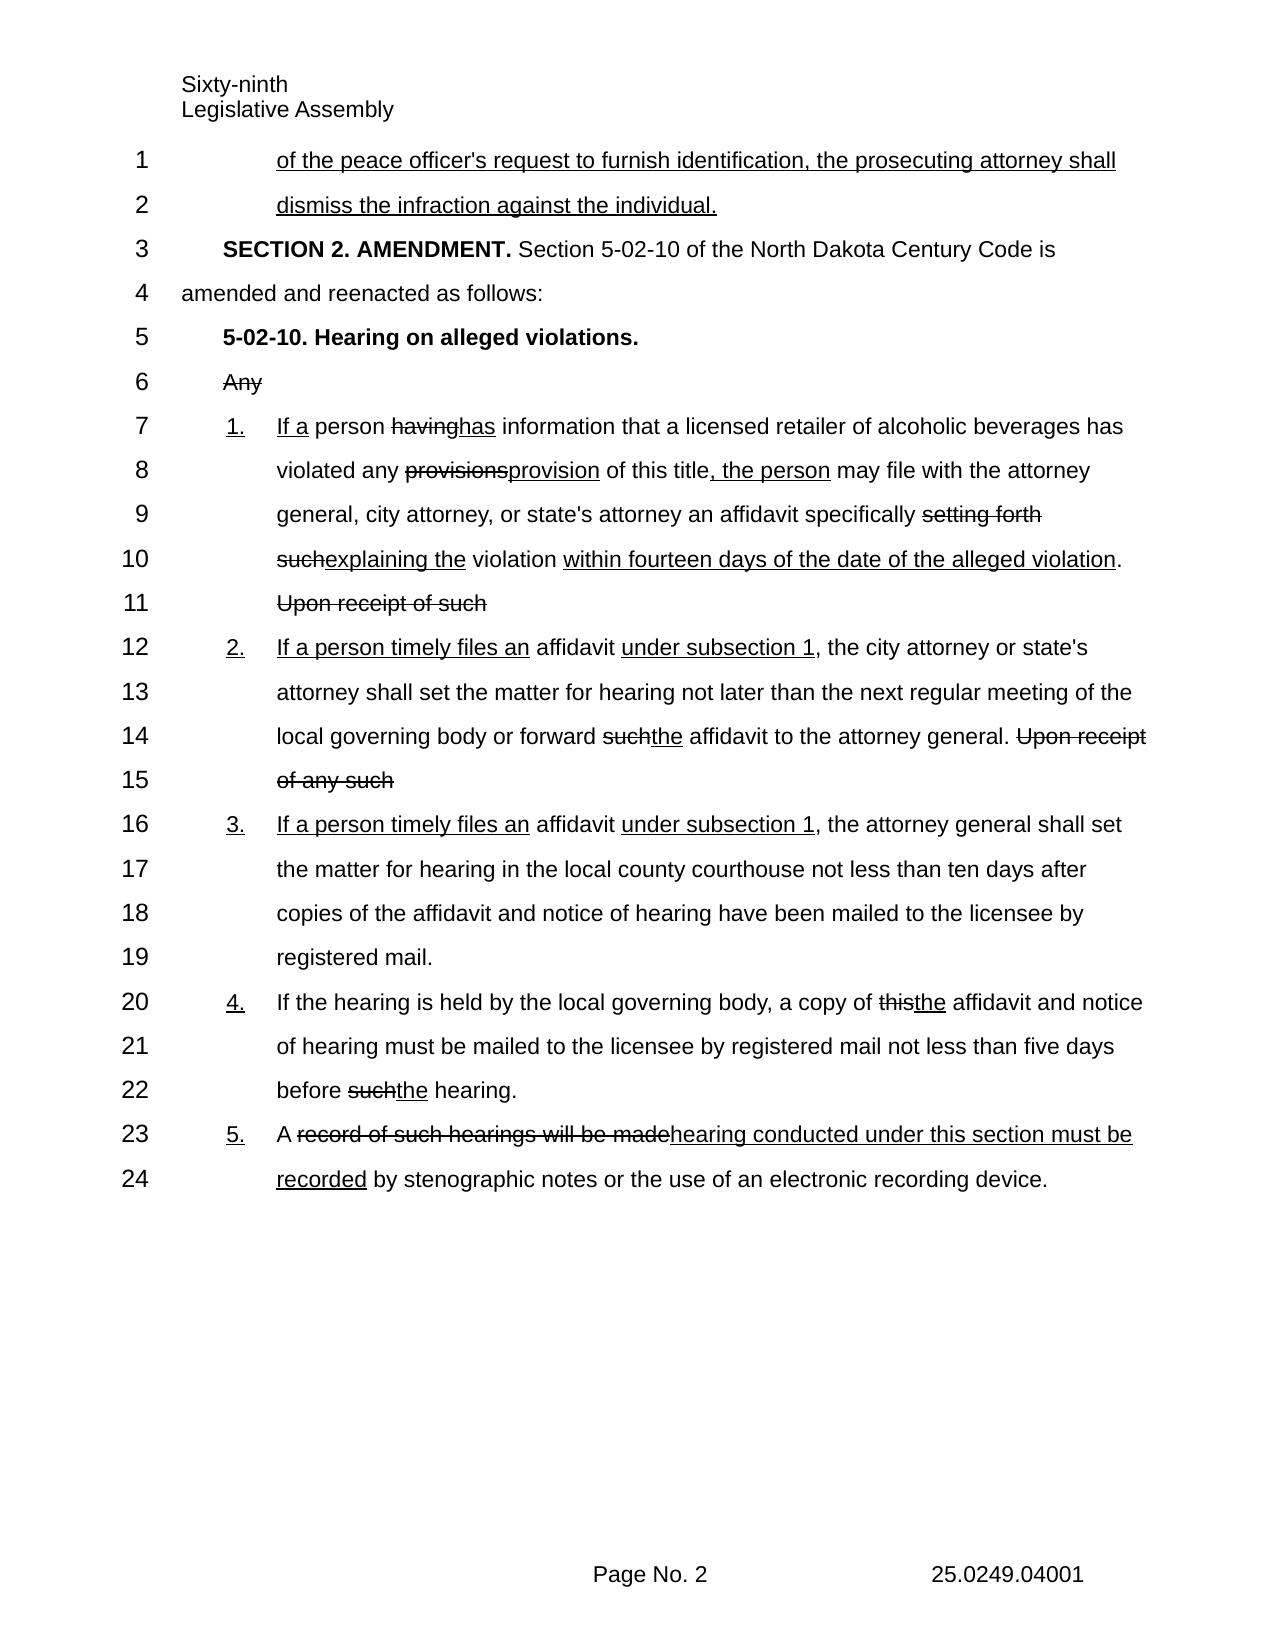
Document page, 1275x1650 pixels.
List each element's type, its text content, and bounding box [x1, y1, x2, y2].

text 4. If the hearing is held by the local governing body, a copy of thisthe affidavit and notice of hearing must be mailed to the licensee by registered mail not less than five days before suchthe hearing. [181, 974, 1154, 1107]
text 5. A record of such hearings will be madehearing conducted under this section must be recorded by stenographic notes or the use of an electronic recording device. [181, 1107, 1154, 1196]
text SECTION 2. AMENDMENT. Section 5‑02‑10 of the North Dakota Century Code is amended and reenacted as follows: [181, 222, 1154, 310]
text 3. If a person timely files an affidavit under subsection 1, the attorney general shall set the matter for hearing in the local county courthouse not less than ten days after copies of the affidavit and notice of hearing have been mailed to the licensee by registered mail. [181, 797, 1154, 974]
text of the peace officer's request to furnish identification, the prosecuting attorney shall dismiss the infraction against the individual. [181, 133, 1154, 222]
text Any [181, 355, 1154, 399]
subtitle 5‑02‑10. Hearing on alleged violations. [181, 310, 1154, 355]
text 1. If a person havinghas information that a licensed retailer of alcoholic beverages has violated any provisionsprovision of this title, the person may file with the attorney general, city attorney, or state's attorney an affidavit specifically setting forth suchexplaining the violation within fourteen days of the date of the alleged violation. Upon receipt of such [181, 399, 1154, 620]
text 2. If a person timely files an affidavit under subsection 1, the city attorney or state's attorney shall set the matter for hearing not later than the next regular meeting of the local governing body or forward suchthe affidavit to the attorney general. Upon receipt of any such [181, 620, 1154, 797]
